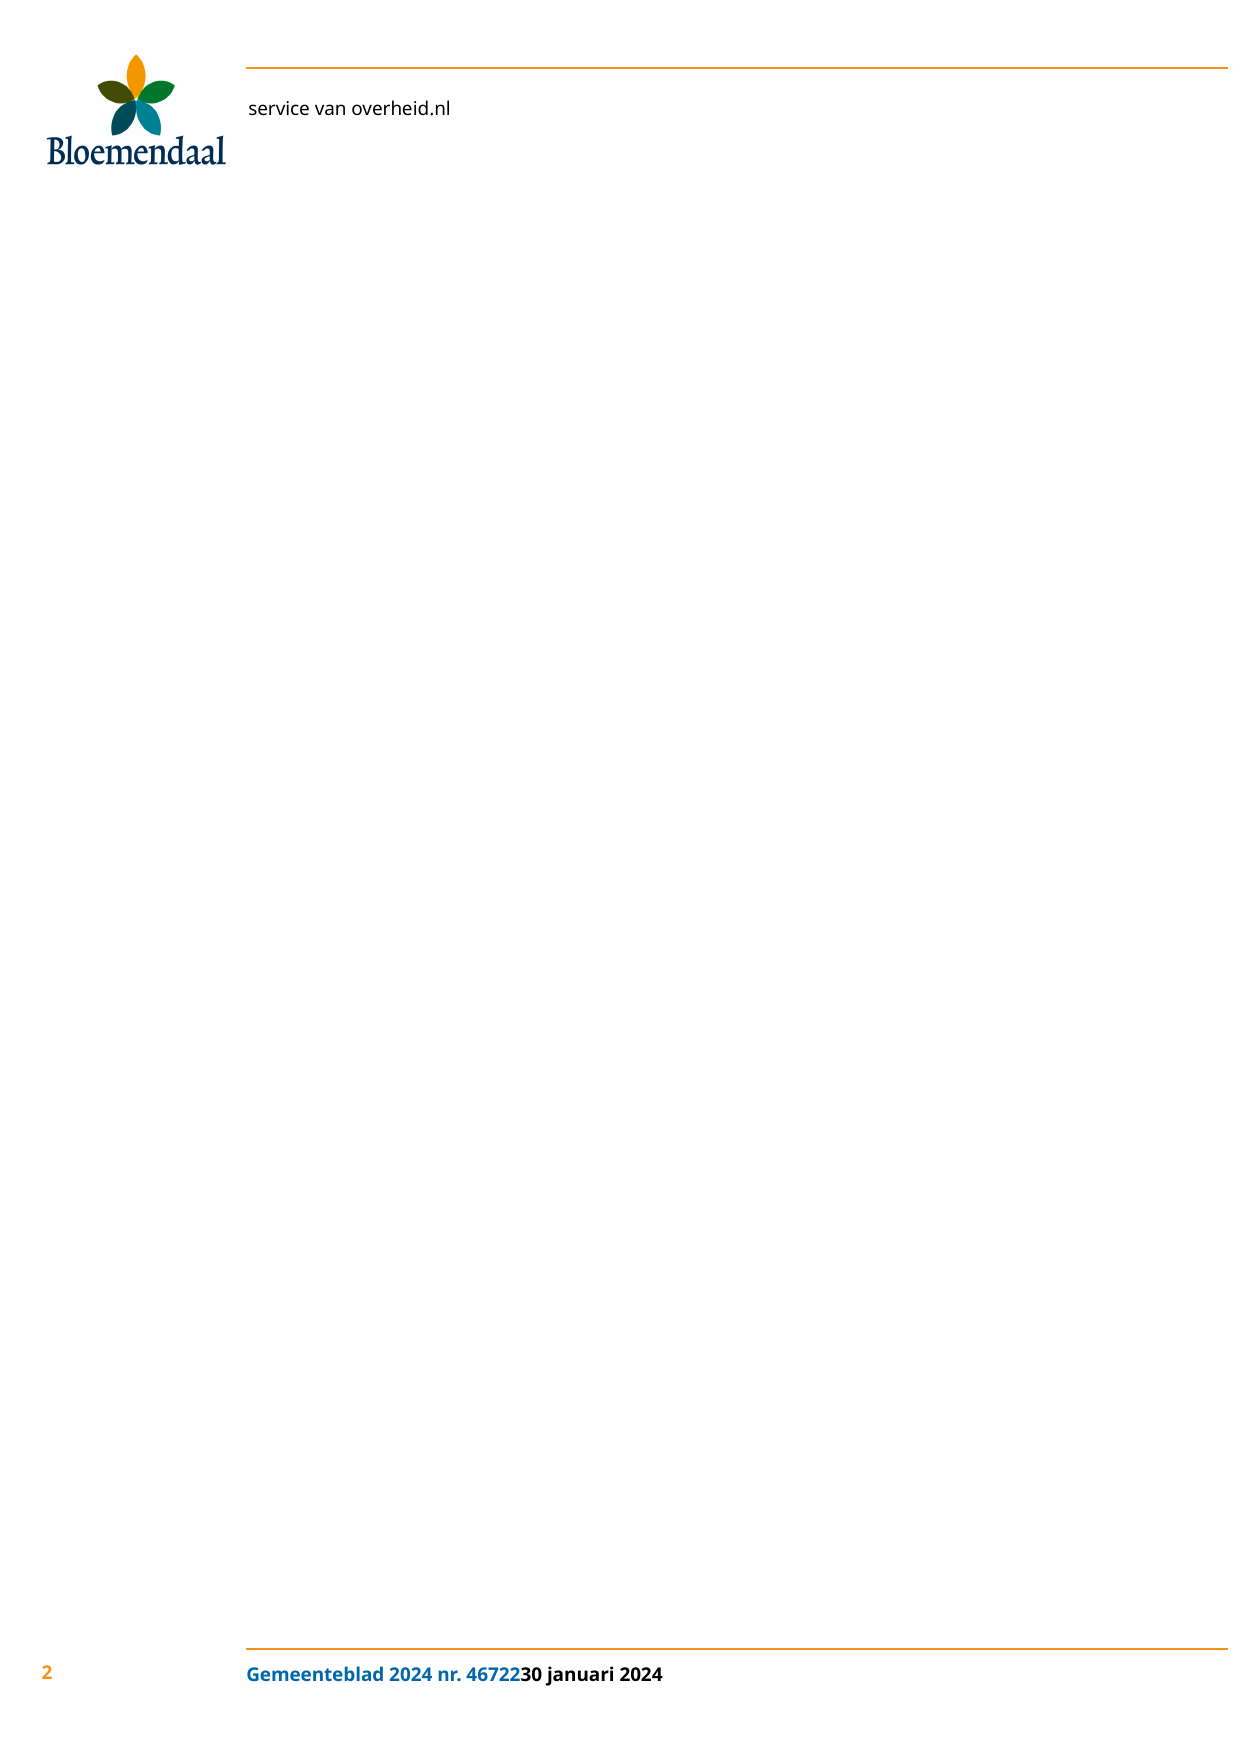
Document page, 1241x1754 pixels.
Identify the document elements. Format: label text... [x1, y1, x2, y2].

picture [41, 47, 231, 172]
text service van overheid.nl [248, 95, 1152, 121]
